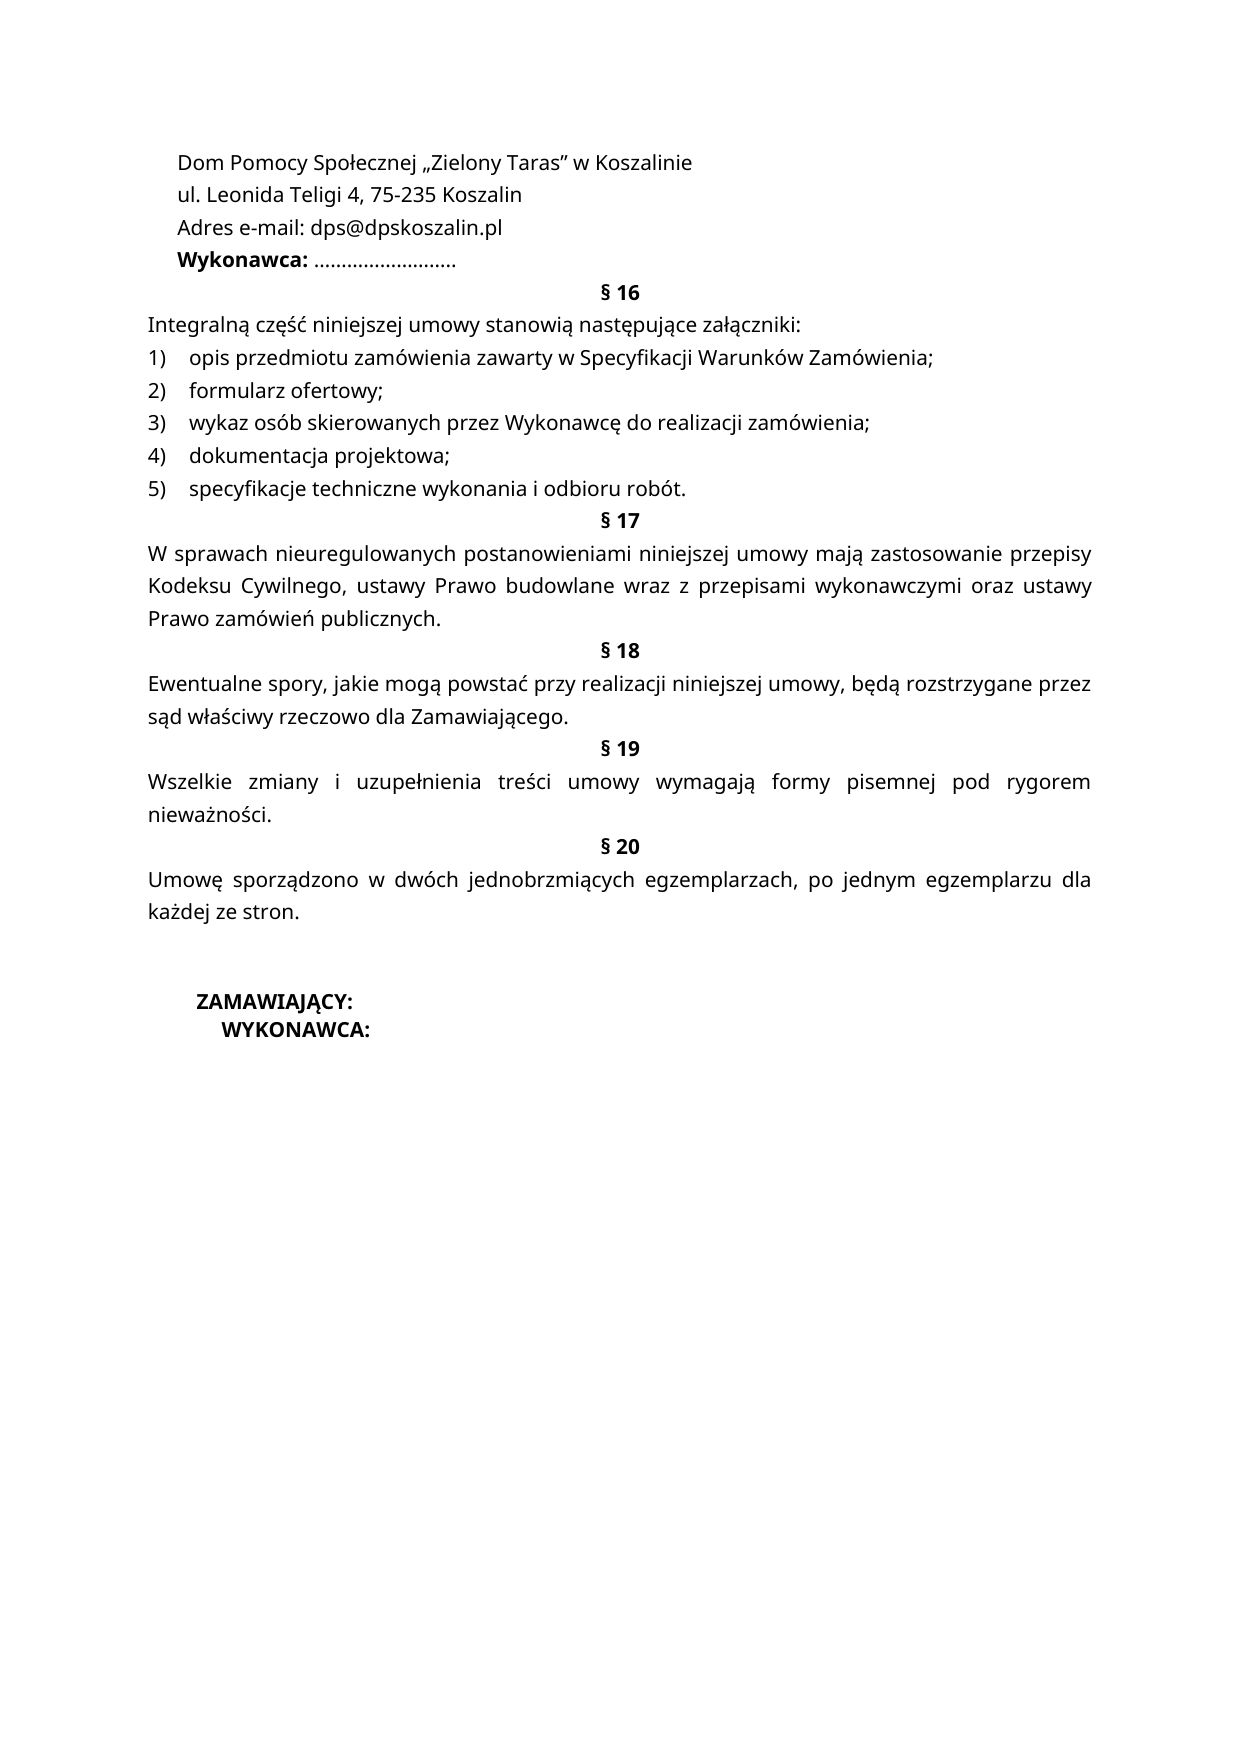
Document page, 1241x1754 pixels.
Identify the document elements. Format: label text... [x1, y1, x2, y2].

text § 19 [148, 734, 1093, 763]
text W sprawach nieuregulowanych postanowieniami niniejszej umowy mają zastosowanie przepisy Kodeksu Cywilnego, ustawy Prawo budowlane wraz z przepisami wykonawczymi oraz ustawy Prawo zamówień publicznych. [148, 539, 1093, 632]
text Ewentualne spory, jakie mogą powstać przy realizacji niniejszej umowy, będą rozstrzygane przez sąd właściwy rzeczowo dla Zamawiającego. [148, 669, 1093, 730]
text Wykonawca: …………………….. [177, 245, 1093, 274]
list opis przedmiotu zamówienia zawarty w Specyfikacji Warunków Zamówienia; [148, 343, 1093, 372]
text § 17 [148, 506, 1093, 535]
text ul. Leonida Teligi 4, 75-235 Koszalin [177, 180, 1093, 209]
list wykaz osób skierowanych przez Wykonawcę do realizacji zamówienia; [148, 408, 1093, 437]
text Adres e-mail: dps@dpskoszalin.pl [177, 213, 1093, 241]
text Integralną część niniejszej umowy stanowią następujące załączniki: [148, 311, 1093, 339]
text § 18 [148, 637, 1093, 665]
list specyfikacje techniczne wykonania i odbioru robót. [148, 474, 1093, 502]
list dokumentacja projektowa; [148, 441, 1093, 469]
text Wszelkie zmiany i uzupełnienia treści umowy wymagają formy pisemnej pod rygorem nieważności. [148, 767, 1093, 828]
text § 20 [148, 832, 1093, 861]
text Dom Pomocy Społecznej „Zielony Taras” w Koszalinie [177, 148, 1093, 176]
text § 16 [148, 278, 1093, 306]
text Umowę sporządzono w dwóch jednobrzmiących egzemplarzach, po jednym egzemplarzu dla każdej ze stron. [148, 865, 1093, 926]
list formularz ofertowy; [148, 376, 1093, 404]
text ZAMAWIAJĄCY: WYKONAWCA: [148, 987, 1093, 1044]
